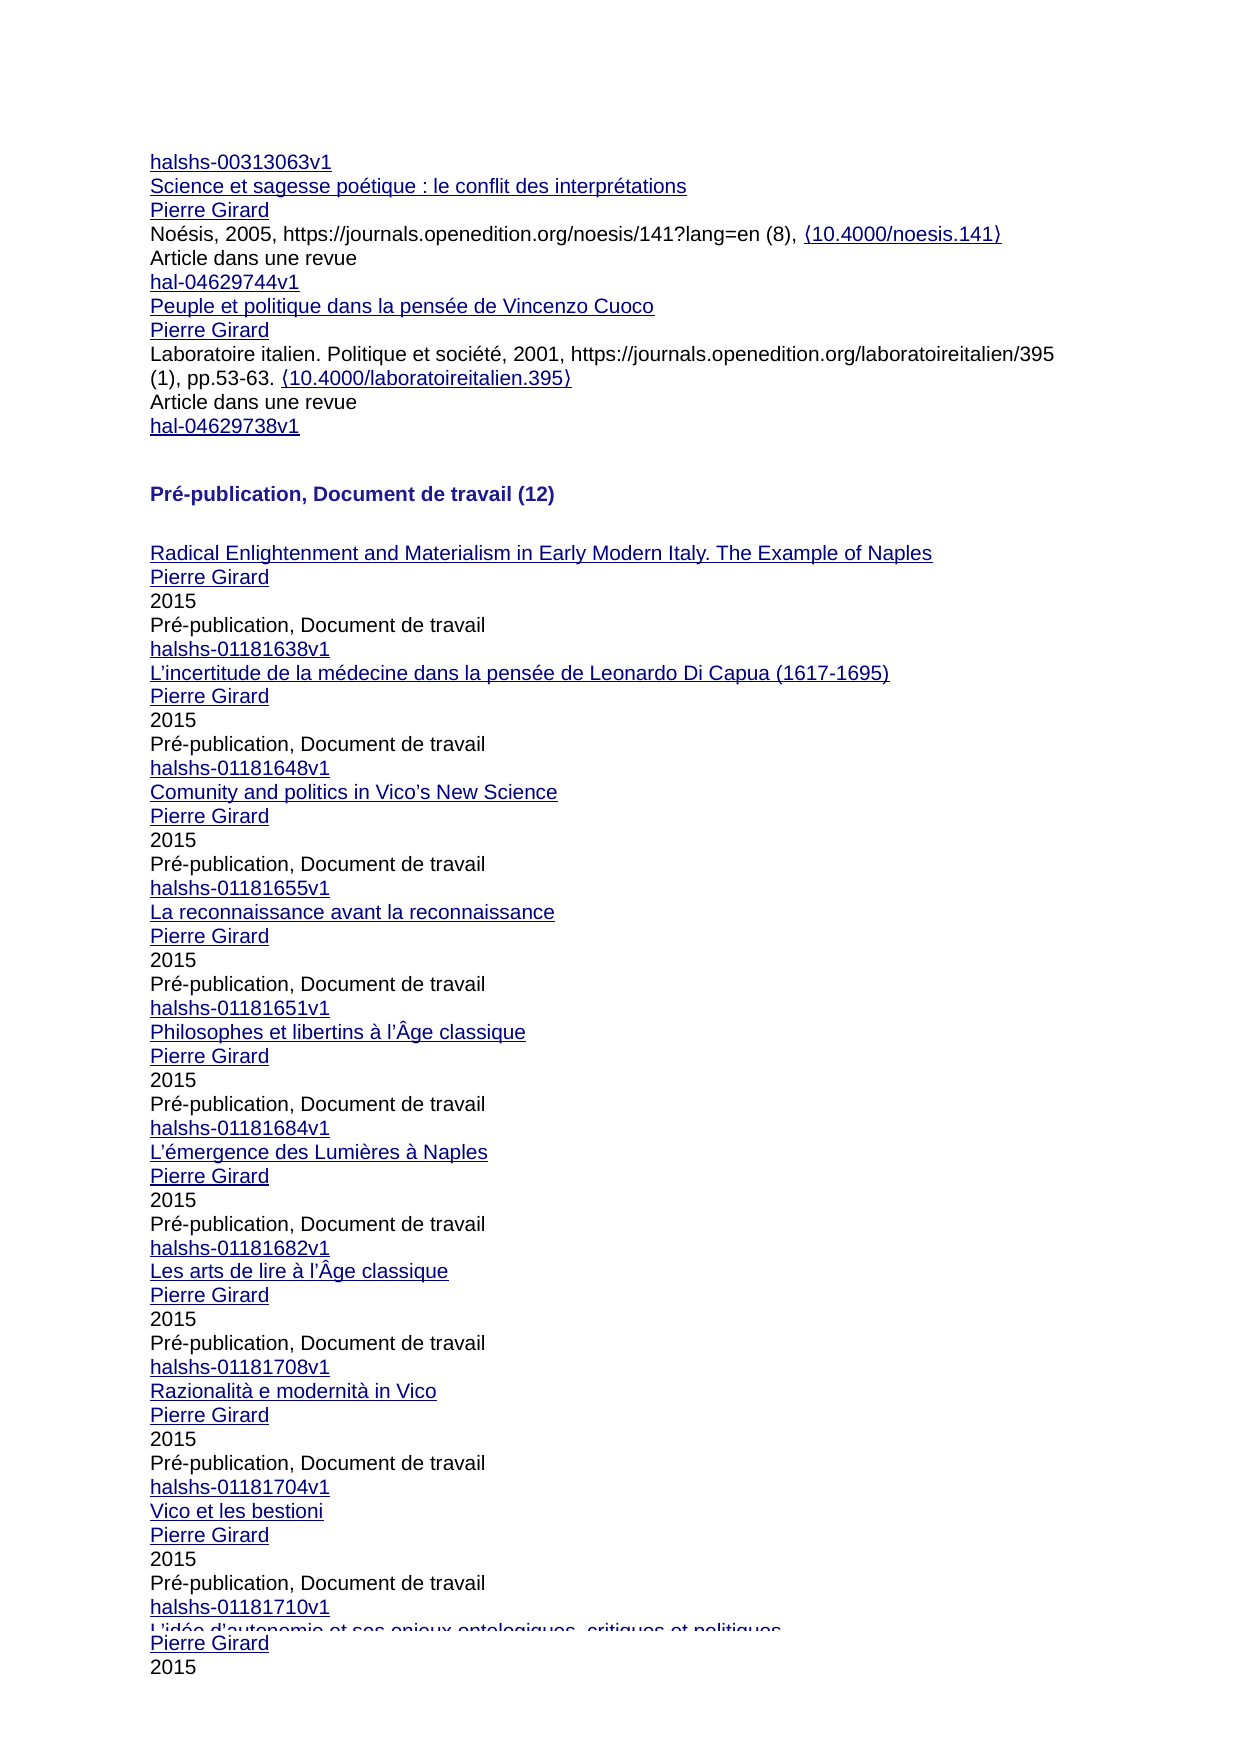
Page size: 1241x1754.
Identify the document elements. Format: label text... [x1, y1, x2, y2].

table_cell Philosophes et libertins à l’Âge classique Pierre Girard 2015 Pré-publication, Document de travail halshs-01181684v1 [150, 1020, 1090, 1139]
table_cell L’idée d’autonomie et ses enjeux ontologiques, critiques et politiques Pierre Girard 2015 [150, 1619, 1090, 1679]
table_cell halshs-00313063v1 [150, 150, 1090, 174]
table_cell Comunity and politics in Vico’s New Science Pierre Girard 2015 Pré-publication, Document de travail halshs-01181655v1 [150, 780, 1090, 900]
table_cell Vico et les bestioni Pierre Girard 2015 Pré-publication, Document de travail halshs-01181710v1 [150, 1499, 1090, 1619]
table_cell Science et sagesse poétique : le conflit des interprétations Pierre Girard Noésis, 2005, https://journals.openedition.org/noesis/141?lang=en (8), ⟨10.4000/noesis.141⟩ Article dans une revue hal-04629744v1 [150, 174, 1090, 294]
table_cell Les arts de lire à l’Âge classique Pierre Girard 2015 Pré-publication, Document de travail halshs-01181708v1 [150, 1259, 1090, 1379]
table_cell Peuple et politique dans la pensée de Vincenzo Cuoco Pierre Girard Laboratoire italien. Politique et société, 2001, https://journals.openedition.org/laboratoireitalien/395 (1), pp.53-63. ⟨10.4000/laboratoireitalien.395⟩ Article dans une revue hal-04629738v1 [150, 294, 1090, 437]
table_cell L’incertitude de la médecine dans la pensée de Leonardo Di Capua (1617-1695) Pierre Girard 2015 Pré-publication, Document de travail halshs-01181648v1 [150, 660, 1090, 780]
subtitle Pré-publication, Document de travail (12) [150, 482, 1090, 506]
table_cell Razionalità e modernità in Vico Pierre Girard 2015 Pré-publication, Document de travail halshs-01181704v1 [150, 1379, 1090, 1499]
table_cell L’émergence des Lumières à Naples Pierre Girard 2015 Pré-publication, Document de travail halshs-01181682v1 [150, 1140, 1090, 1259]
table_cell La reconnaissance avant la reconnaissance Pierre Girard 2015 Pré-publication, Document de travail halshs-01181651v1 [150, 900, 1090, 1020]
table_header Radical Enlightenment and Materialism in Early Modern Italy. The Example of Naples Pierre Girard 2015 Pré-publication, Document de travail halshs-01181638v1 [150, 541, 1090, 660]
